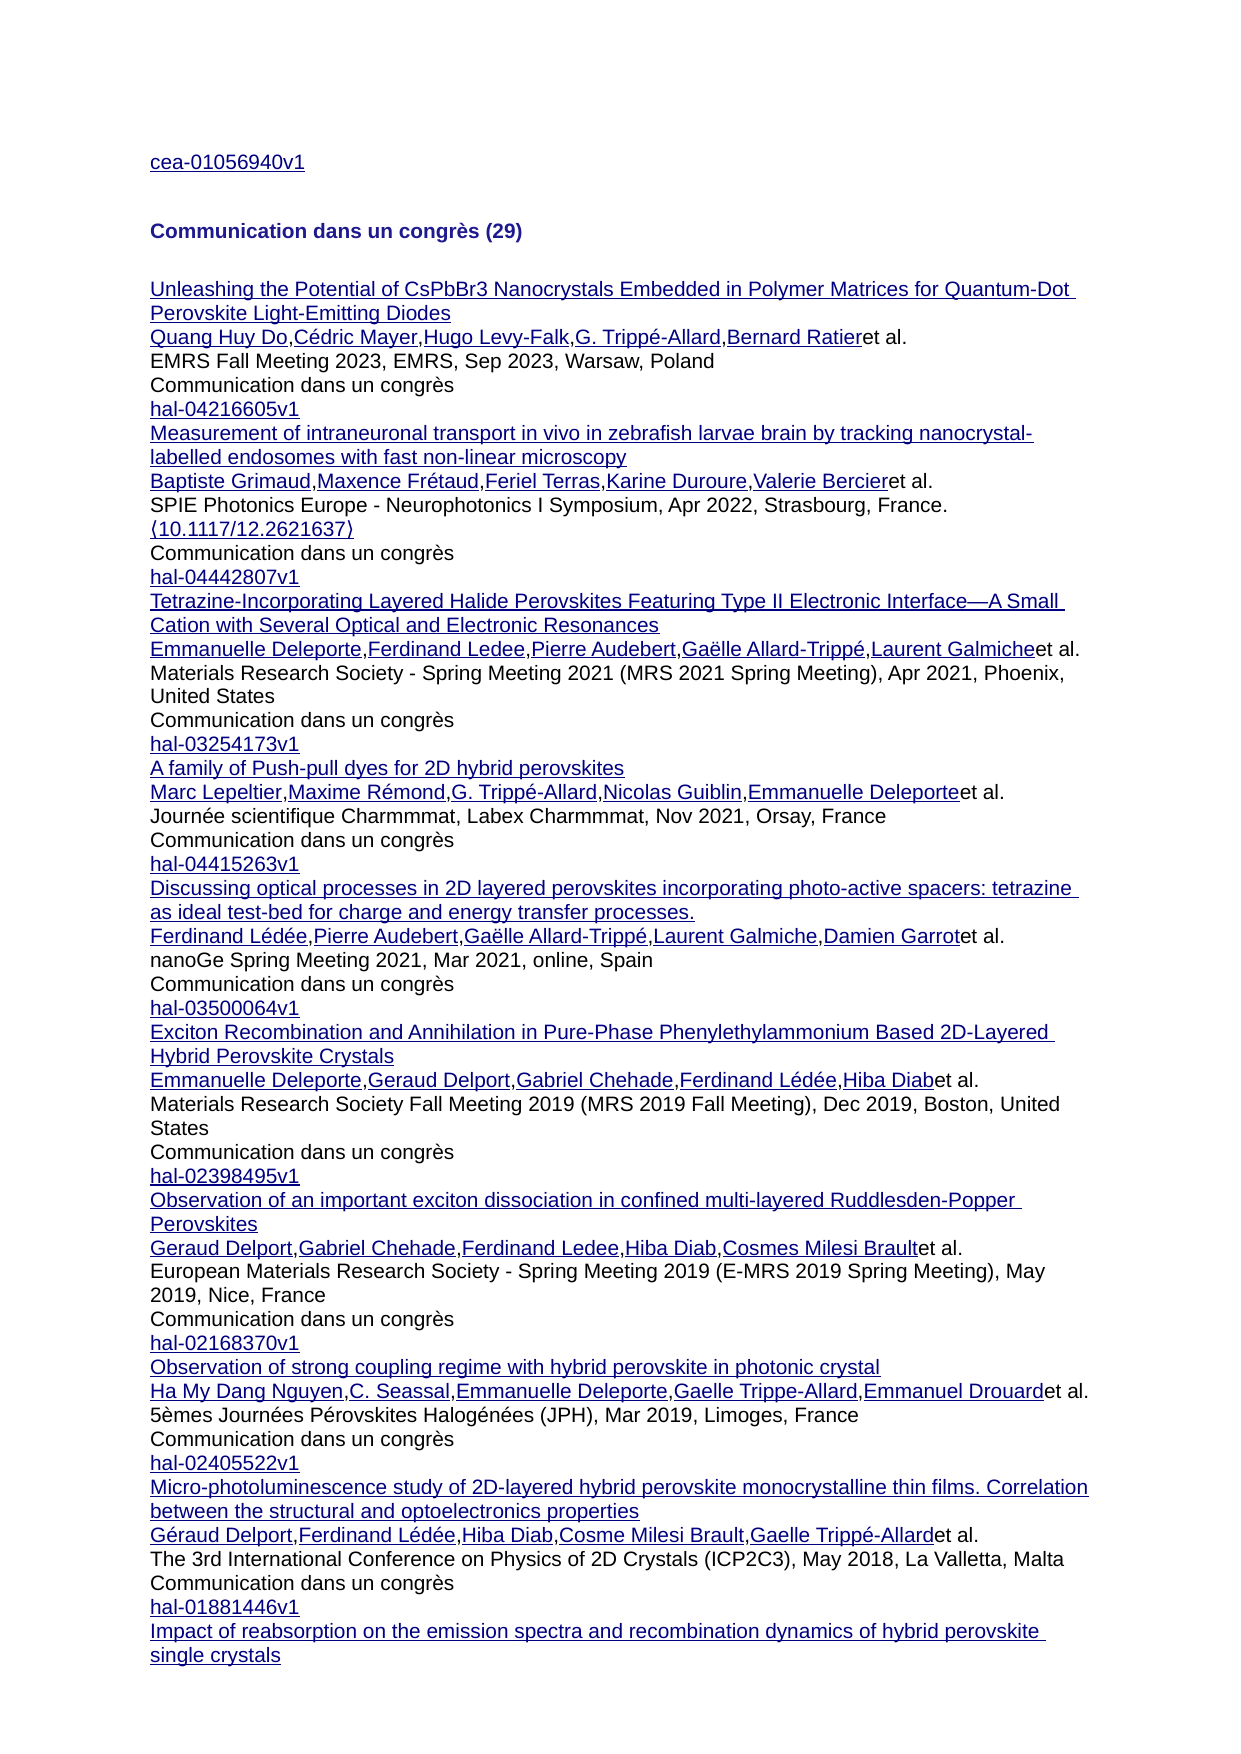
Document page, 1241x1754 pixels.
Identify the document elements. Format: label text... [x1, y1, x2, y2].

table_cell cea-01056940v1 [150, 150, 1090, 174]
table_cell Observation of an important exciton dissociation in confined multi-layered Ruddlesden-Popper Perovskites Geraud Delport,Gabriel Chehade,Ferdinand Ledee,Hiba Diab,Cosmes Milesi Braultet al. European Materials Research Society - Spring Meeting 2019 (E-MRS 2019 Spring Meeting), May 2019, Nice, France Communication dans un congrès hal-02168370v1 [150, 1188, 1090, 1355]
table_cell Measurement of intraneuronal transport in vivo in zebrafish larvae brain by tracking nanocrystal-labelled endosomes with fast non-linear microscopy Baptiste Grimaud,Maxence Frétaud,Feriel Terras,Karine Duroure,Valerie Bercieret al. SPIE Photonics Europe - Neurophotonics I Symposium, Apr 2022, Strasbourg, France. ⟨10.1117/12.2621637⟩ Communication dans un congrès hal-04442807v1 [150, 421, 1090, 588]
table_cell Discussing optical processes in 2D layered perovskites incorporating photo-active spacers: tetrazine as ideal test-bed for charge and energy transfer processes. Ferdinand Lédée,Pierre Audebert,Gaëlle Allard-Trippé,Laurent Galmiche,Damien Garrotet al. nanoGe Spring Meeting 2021, Mar 2021, online, Spain Communication dans un congrès hal-03500064v1 [150, 876, 1090, 1020]
subtitle Communication dans un congrès (29) [150, 219, 1090, 243]
table_cell Micro-photoluminescence study of 2D-layered hybrid perovskite monocrystalline thin films. Correlation between the structural and optoelectronics properties Géraud Delport,Ferdinand Lédée,Hiba Diab,Cosme Milesi Brault,Gaelle Trippé-Allardet al. The 3rd International Conference on Physics of 2D Crystals (ICP2C3), May 2018, La Valletta, Malta Communication dans un congrès hal-01881446v1 [150, 1475, 1090, 1619]
table_header Unleashing the Potential of CsPbBr3 Nanocrystals Embedded in Polymer Matrices for Quantum-Dot Perovskite Light-Emitting Diodes Quang Huy Do,Cédric Mayer,Hugo Levy-Falk,G. Trippé-Allard,Bernard Ratieret al. EMRS Fall Meeting 2023, EMRS, Sep 2023, Warsaw, Poland Communication dans un congrès hal-04216605v1 [150, 277, 1090, 421]
table_cell Impact of reabsorption on the emission spectra and recombination dynamics of hybrid perovskite single crystals [150, 1619, 1090, 1667]
table_cell A family of Push-pull dyes for 2D hybrid perovskites Marc Lepeltier,Maxime Rémond,G. Trippé-Allard,Nicolas Guiblin,Emmanuelle Deleporteet al. Journée scientifique Charmmmat, Labex Charmmmat, Nov 2021, Orsay, France Communication dans un congrès hal-04415263v1 [150, 756, 1090, 876]
table_cell Tetrazine-Incorporating Layered Halide Perovskites Featuring Type II Electronic Interface—A Small Cation with Several Optical and Electronic Resonances Emmanuelle Deleporte,Ferdinand Ledee,Pierre Audebert,Gaëlle Allard-Trippé,Laurent Galmicheet al. Materials Research Society - Spring Meeting 2021 (MRS 2021 Spring Meeting), Apr 2021, Phoenix, United States Communication dans un congrès hal-03254173v1 [150, 589, 1090, 756]
table_cell Observation of strong coupling regime with hybrid perovskite in photonic crystal Ha My Dang Nguyen,C. Seassal,Emmanuelle Deleporte,Gaelle Trippe-Allard,Emmanuel Drouardet al. 5èmes Journées Pérovskites Halogénées (JPH), Mar 2019, Limoges, France Communication dans un congrès hal-02405522v1 [150, 1355, 1090, 1475]
table_cell Exciton Recombination and Annihilation in Pure-Phase Phenylethylammonium Based 2D-Layered Hybrid Perovskite Crystals Emmanuelle Deleporte,Geraud Delport,Gabriel Chehade,Ferdinand Lédée,Hiba Diabet al. Materials Research Society Fall Meeting 2019 (MRS 2019 Fall Meeting), Dec 2019, Boston, United States Communication dans un congrès hal-02398495v1 [150, 1020, 1090, 1187]
